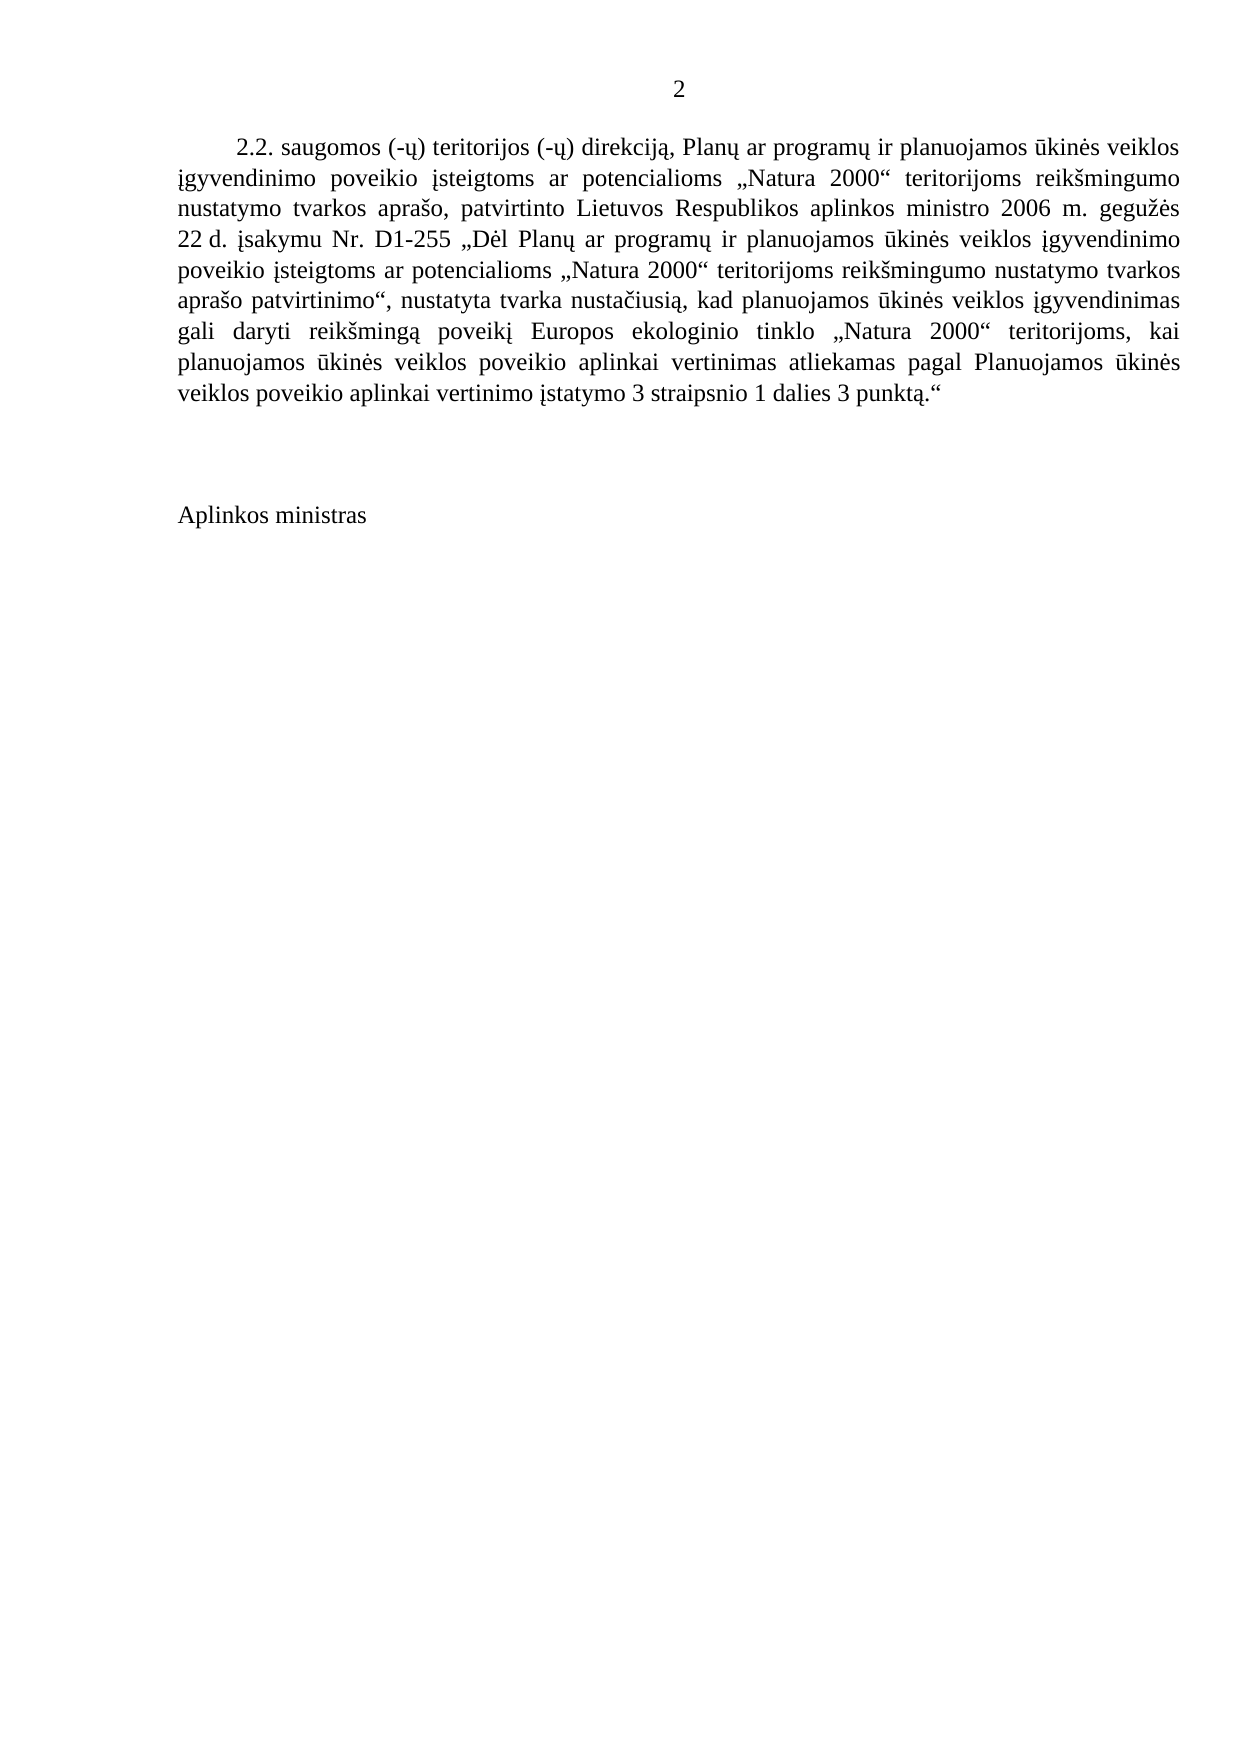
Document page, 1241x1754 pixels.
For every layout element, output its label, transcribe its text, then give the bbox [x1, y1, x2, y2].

text 2.2. saugomos (-ų) teritorijos (-ų) direkciją, Planų ar programų ir planuojamos ūkinės veiklos įgyvendinimo poveikio įsteigtoms ar potencialioms „Natura 2000“ teritorijoms reikšmingumo nustatymo tvarkos aprašo, patvirtinto Lietuvos Respublikos aplinkos ministro 2006 m. gegužės 22 d. įsakymu Nr. D1-255 „Dėl Planų ar programų ir planuojamos ūkinės veiklos įgyvendinimo poveikio įsteigtoms ar potencialioms „Natura 2000“ teritorijoms reikšmingumo nustatymo tvarkos aprašo patvirtinimo“, nustatyta tvarka nustačiusią, kad planuojamos ūkinės veiklos įgyvendinimas gali daryti reikšmingą poveikį Europos ekologinio tinklo „Natura 2000“ teritorijoms, kai planuojamos ūkinės veiklos poveikio aplinkai vertinimas atliekamas pagal Planuojamos ūkinės veiklos poveikio aplinkai vertinimo įstatymo 3 straipsnio 1 dalies 3 punktą.“ [177, 132, 1181, 406]
text Aplinkos ministras [177, 501, 1181, 529]
